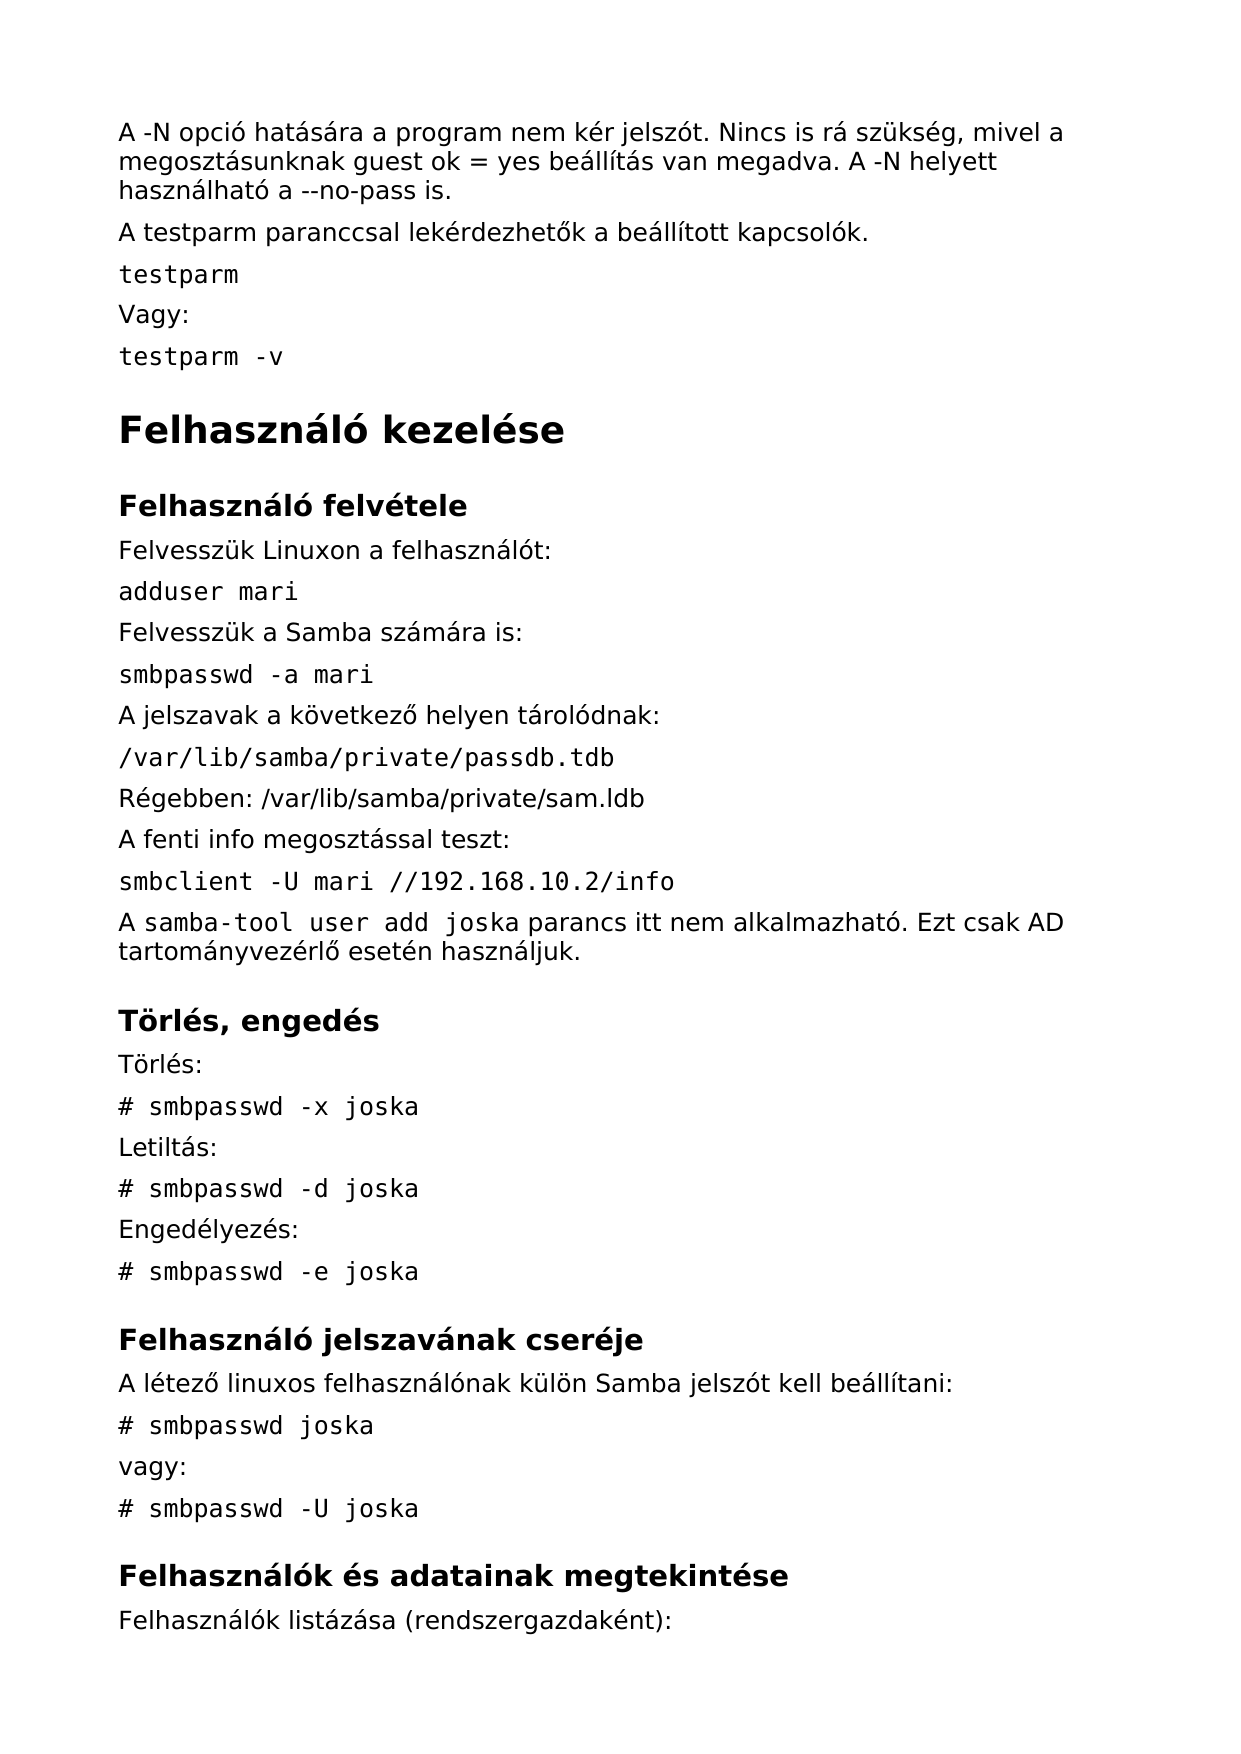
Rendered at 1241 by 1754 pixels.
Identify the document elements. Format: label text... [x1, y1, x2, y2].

text Törlés: [118, 1050, 1122, 1079]
text adduser mari [118, 578, 1122, 607]
text # smbpasswd -d joska [118, 1174, 1122, 1204]
text A jelszavak a következő helyen tárolódnak: [118, 701, 1122, 730]
text A létező linuxos felhasználónak külön Samba jelszót kell beállítani: [118, 1369, 1122, 1399]
text Felvesszük a Samba számára is: [118, 618, 1122, 648]
text smbpasswd -a mari [118, 660, 1122, 689]
subtitle Felhasználók és adatainak megtekintése [118, 1560, 1122, 1594]
subtitle Felhasználó kezelése [118, 408, 1122, 452]
text # smbpasswd -U joska [118, 1494, 1122, 1523]
text /var/lib/samba/private/passdb.tdb [118, 743, 1122, 772]
text A -N opció hatására a program nem kér jelszót. Nincs is rá szükség, mivel a megosztásunknak guest ok = yes beállítás van megadva. A -N helyett használható a --no-pass is. [118, 118, 1122, 206]
text Vagy: [118, 301, 1122, 330]
text testparm [118, 260, 1122, 289]
text # smbpasswd joska [118, 1411, 1122, 1440]
text # smbpasswd -x joska [118, 1092, 1122, 1121]
text A testparm paranccsal lekérdezhetők a beállított kapcsolók. [118, 218, 1122, 247]
text A samba-tool user add joska parancs itt nem alkalmazható. Ezt csak AD tartományvezérlő esetén használjuk. [118, 908, 1122, 966]
subtitle Felhasználó jelszavának cseréje [118, 1323, 1122, 1357]
text Régebben: /var/lib/samba/private/sam.ldb [118, 784, 1122, 813]
text Letiltás: [118, 1133, 1122, 1162]
text testparm -v [118, 342, 1122, 372]
subtitle Törlés, engedés [118, 1004, 1122, 1038]
text # smbpasswd -e joska [118, 1257, 1122, 1286]
text Felhasználók listázása (rendszergazdaként): [118, 1606, 1122, 1635]
text A fenti info megosztással teszt: [118, 825, 1122, 854]
text Felvesszük Linuxon a felhasználót: [118, 536, 1122, 565]
text Engedélyezés: [118, 1216, 1122, 1245]
text smbclient -U mari //192.168.10.2/info [118, 867, 1122, 896]
text vagy: [118, 1452, 1122, 1481]
subtitle Felhasználó felvétele [118, 489, 1122, 523]
